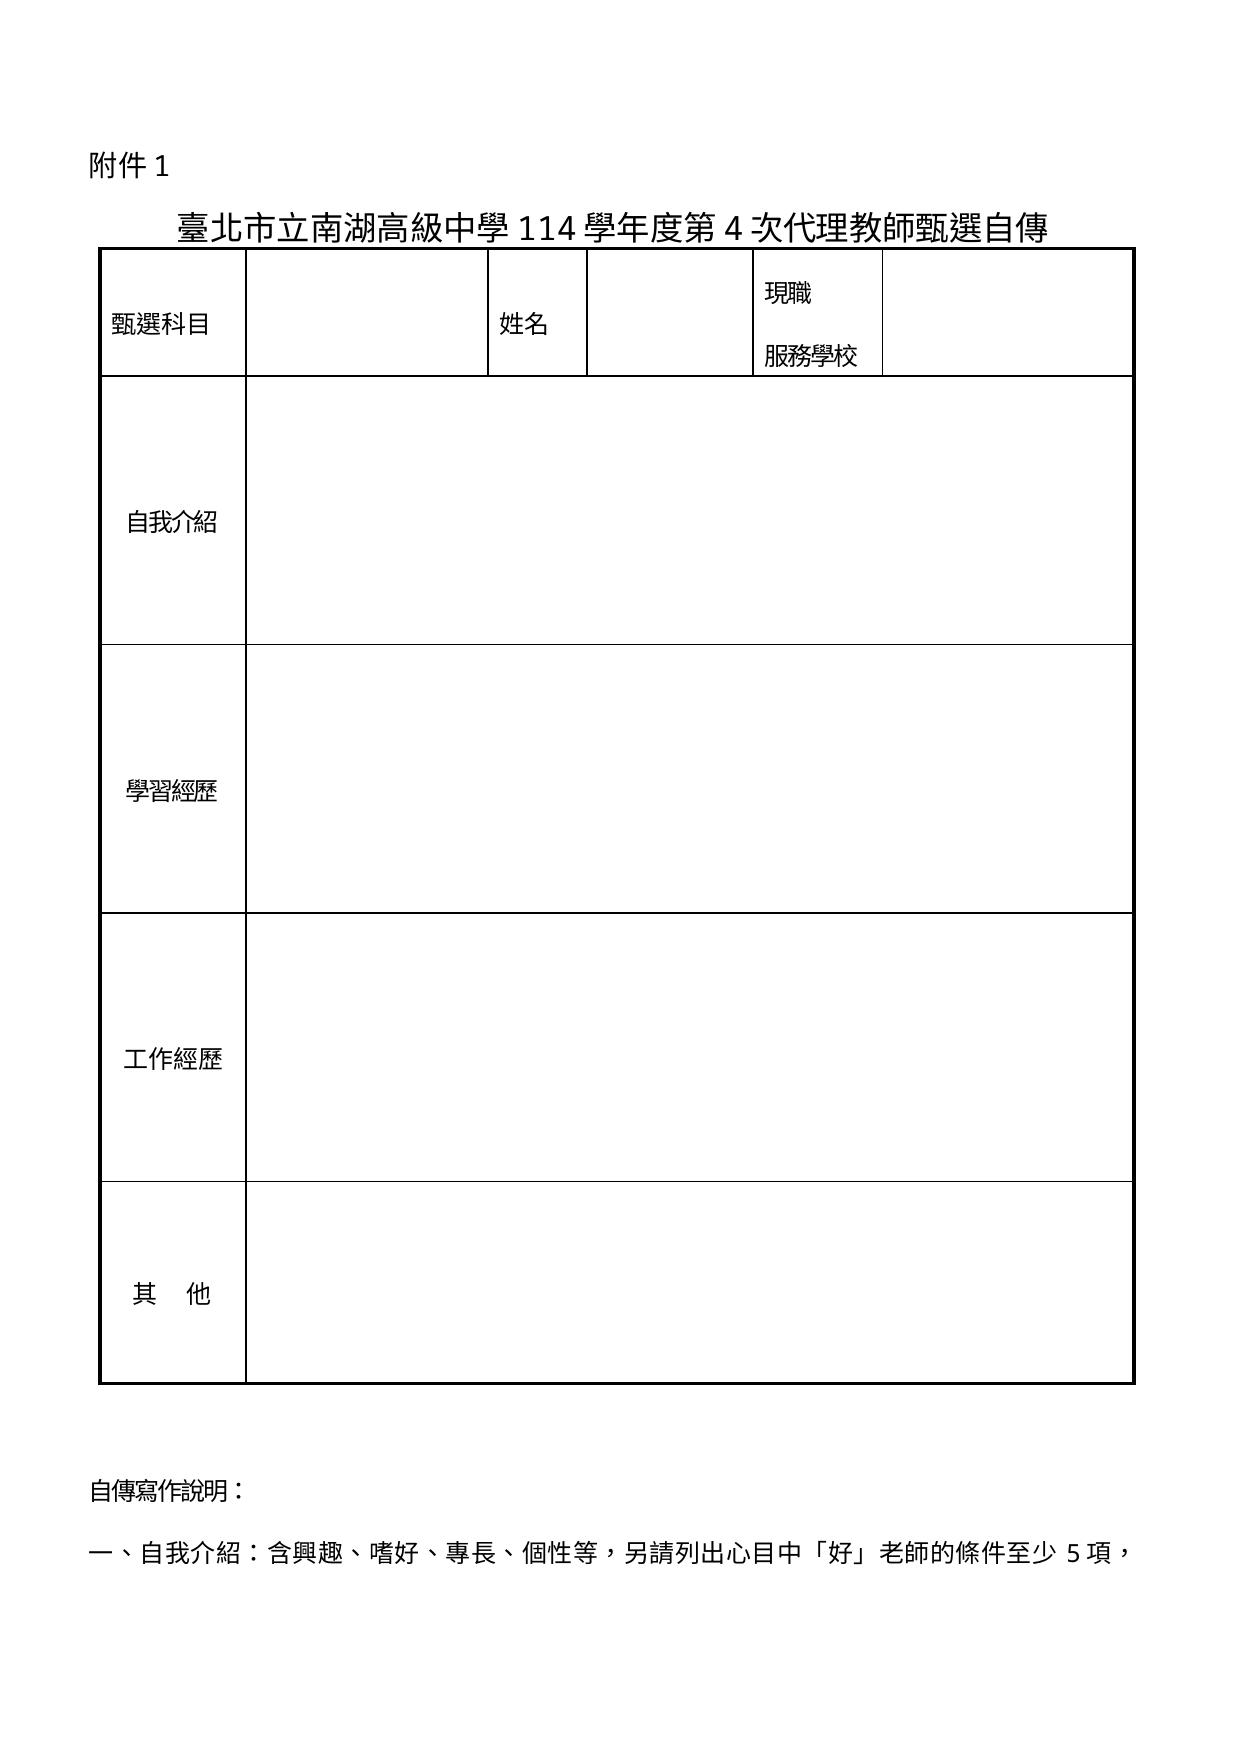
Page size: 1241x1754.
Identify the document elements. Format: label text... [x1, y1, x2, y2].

table_cell 工作經歷 [102, 914, 245, 1181]
text 自傳寫作說明： [89, 1448, 1137, 1510]
table_header [588, 250, 752, 375]
table_header [883, 250, 1132, 375]
table_cell 學習經歷 [102, 645, 245, 912]
table_cell [247, 1182, 1132, 1382]
table_header 現職 服務學校 [754, 250, 882, 375]
table_cell 自我介紹 [102, 377, 245, 644]
table_cell [247, 914, 1132, 1181]
text 附件1 [89, 122, 1137, 184]
table_cell [247, 645, 1132, 912]
table_cell [247, 377, 1132, 644]
table_header 甄選科目 [102, 250, 245, 375]
text 臺北市立南湖高級中學114學年度第4次代理教師甄選自傳 [89, 184, 1137, 247]
text 一、自我介紹：含興趣、嗜好、專長、個性等，另請列出心目中「好」老師的條件至少5項， [89, 1510, 1137, 1573]
table_header [247, 250, 487, 375]
table_header 姓名 [489, 250, 586, 375]
table_cell 其 他 [102, 1182, 245, 1382]
